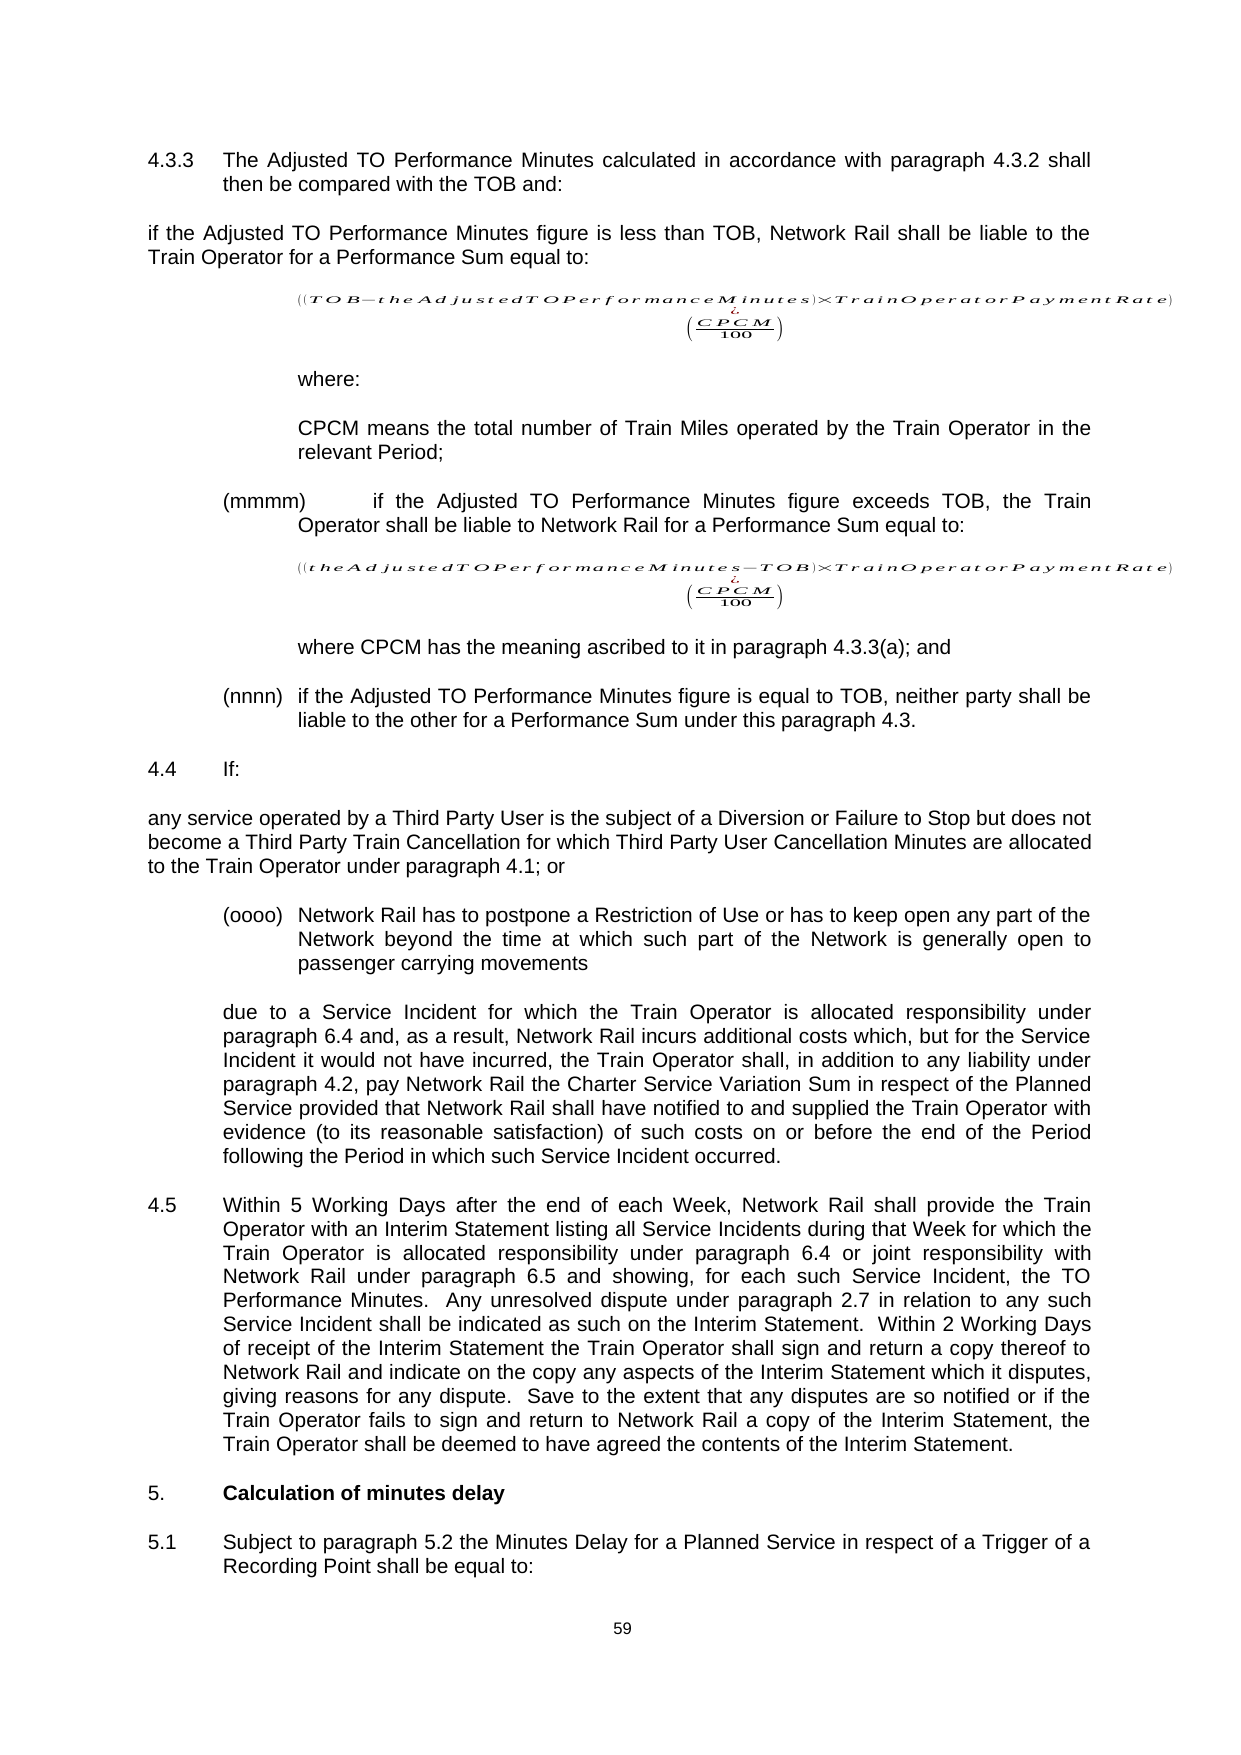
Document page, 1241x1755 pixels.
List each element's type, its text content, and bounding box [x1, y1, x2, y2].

text due to a Service Incident for which the Train Operator is allocated responsibility under paragraph 6.4 and, as a result, Network Rail incurs additional costs which, but for the Service Incident it would not have incurred, the Train Operator shall, in addition to any liability under paragraph 4.2, pay Network Rail the Charter Service Variation Sum in respect of the Planned Service provided that Network Rail shall have notified to and supplied the Train Operator with evidence (to its reasonable satisfaction) of such costs on or before the end of the Period following the Period in which such Service Incident occurred. [223, 1000, 1093, 1167]
subtitle any service operated by a Third Party User is the subject of a Diversion or Failure to Stop but does not become a Third Party Train Cancellation for which Third Party User Cancellation Minutes are allocated to the Train Operator under paragraph 4.1; or [148, 806, 1093, 878]
list Within 5 Working Days after the end of each Week, Network Rail shall provide the Train Operator with an Interim Statement listing all Service Incidents during that Week for which the Train Operator is allocated responsibility under paragraph 6.4 or joint responsibility with Network Rail under paragraph 6.5 and showing, for each such Service Incident, the TO Performance Minutes. Any unresolved dispute under paragraph 2.7 in relation to any such Service Incident shall be indicated as such on the Interim Statement. Within 2 Working Days of receipt of the Interim Statement the Train Operator shall sign and return a copy thereof to Network Rail and indicate on the copy any aspects of the Interim Statement which it disputes, giving reasons for any dispute. Save to the extent that any disputes are so notified or if the Train Operator fails to sign and return to Network Rail a copy of the Interim Statement, the Train Operator shall be deemed to have agreed the contents of the Interim Statement. [148, 1192, 1093, 1456]
text CPCM means the total number of Train Miles operated by the Train Operator in the relevant Period; [298, 416, 1093, 464]
text where: [298, 367, 1093, 391]
subtitle if the Adjusted TO Performance Minutes figure is less than TOB, Network Rail shall be liable to the Train Operator for a Performance Sum equal to: [148, 221, 1093, 268]
list Calculation of minutes delay [148, 1481, 1093, 1505]
list If: [148, 757, 1093, 781]
list Subject to paragraph 5.2 the Minutes Delay for a Planned Service in respect of a Trigger of a Recording Point shall be equal to: [148, 1530, 1093, 1578]
subtitle Network Rail has to postpone a Restriction of Use or has to keep open any part of the Network beyond the time at which such part of the Network is generally open to passenger carrying movements [223, 903, 1093, 975]
text where CPCM has the meaning ascribed to it in paragraph 4.3.3(a); and [298, 635, 1093, 659]
subtitle if the Adjusted TO Performance Minutes figure exceeds TOB, the Train Operator shall be liable to Network Rail for a Performance Sum equal to: [223, 489, 1093, 537]
subtitle if the Adjusted TO Performance Minutes figure is equal to TOB, neither party shall be liable to the other for a Performance Sum under this paragraph 4.3. [223, 684, 1093, 732]
list The Adjusted TO Performance Minutes calculated in accordance with paragraph 4.3.2 shall then be compared with the TOB and: [148, 148, 1093, 196]
